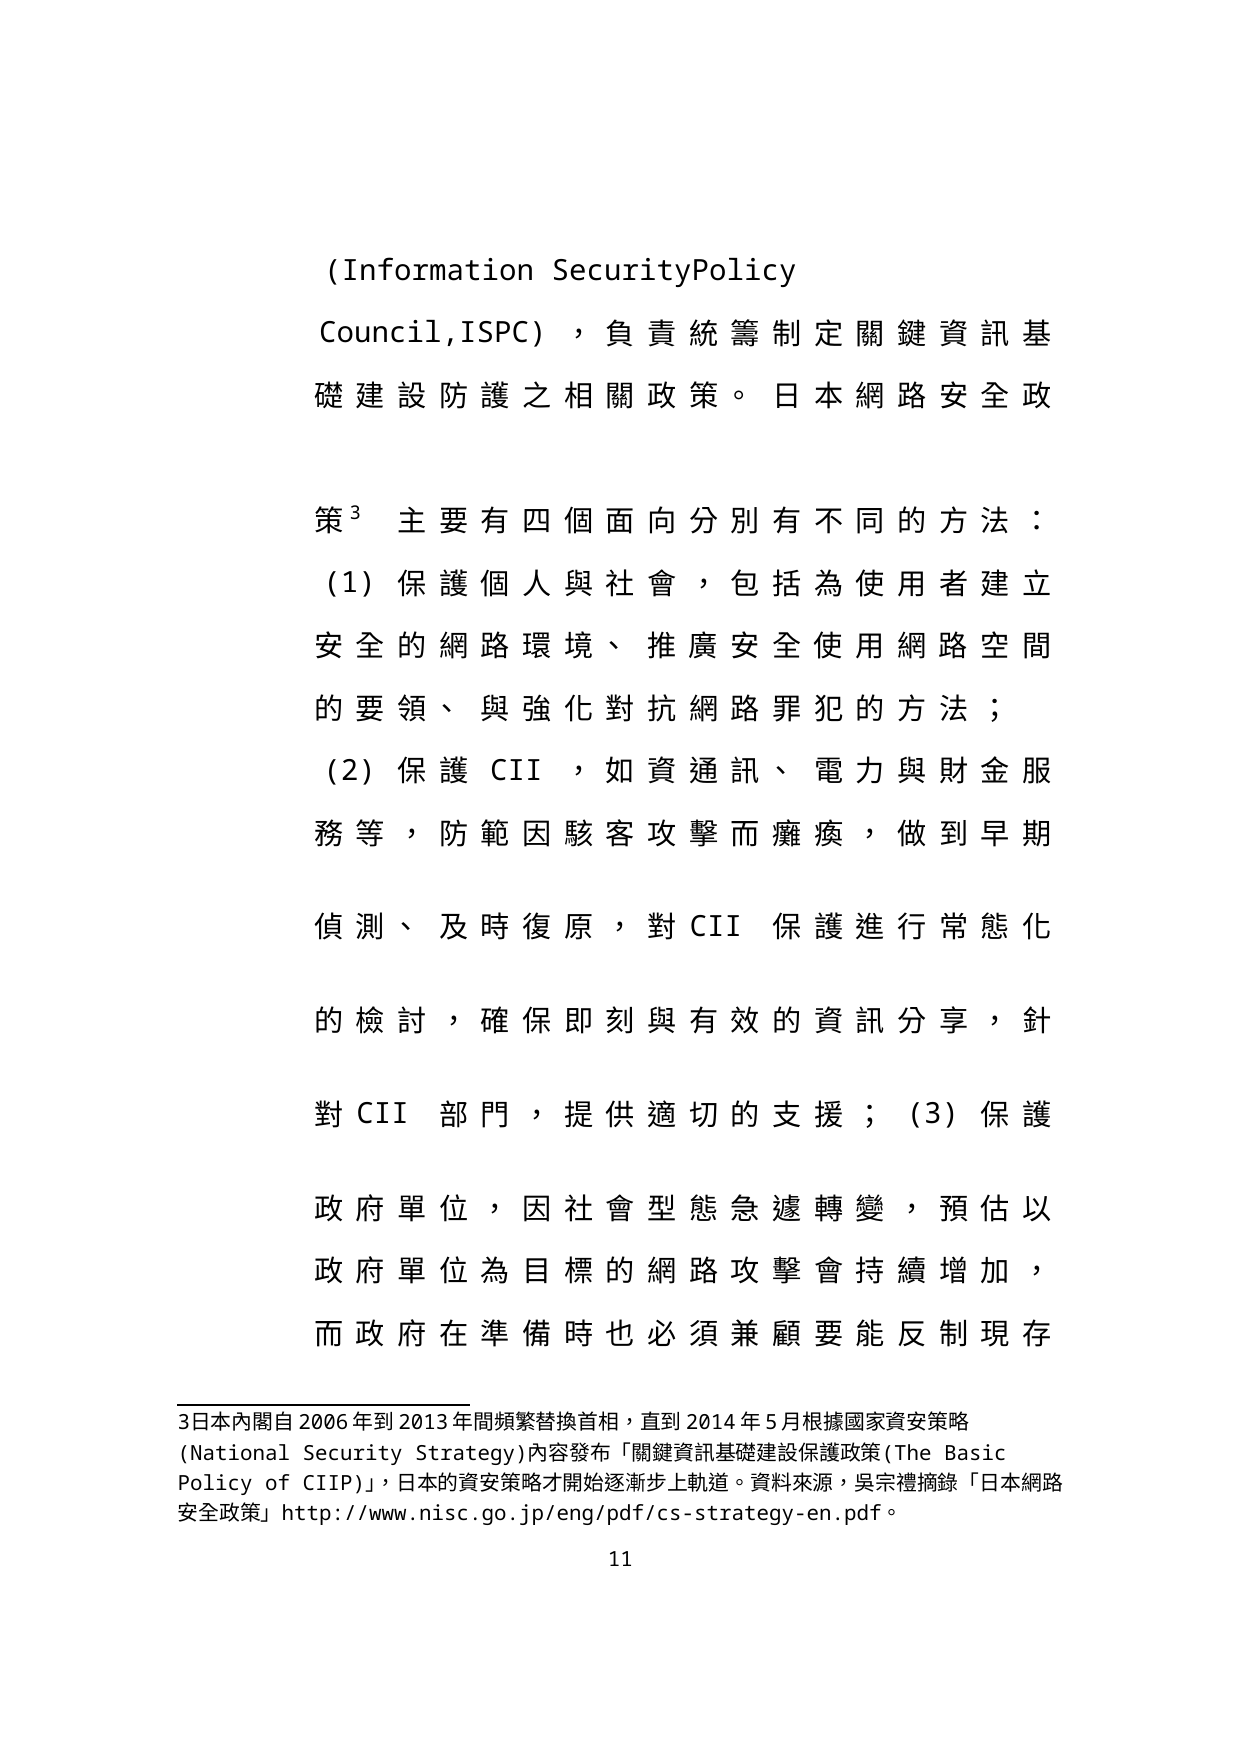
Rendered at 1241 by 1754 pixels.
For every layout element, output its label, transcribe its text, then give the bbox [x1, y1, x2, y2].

text 日本內閣自2006年到2013年間頻繁替換首相，直到2014年5月根據國家資安策略(National Security Strategy)內容發布「關鍵資訊基礎建設保護政策(The Basic Policy of CIIP)｣，日本的資安策略才開始逐漸步上軌道。資料來源，吳宗禮摘錄「日本網路安全政策」http://www.nisc.go.jp/eng/pdf/cs-strategy-en.pdf。 [177, 1406, 1063, 1527]
text 日本在2005年設立國家資訊安全中心(National Information Security Center,NISC)與資訊安全政策委員會 (Information SecurityPolicy Council,ISPC)，負責統籌制定關鍵資訊基礎建設防護之相關政策。日本網路安全政策主要有四個面向分別有不同的方法：(1)保護個人與社會，包括為使用者建立安全的網路環境、推廣安全使用網路空間的要領、與強化對抗網路罪犯的方法；(2)保護CII，如資通訊、電力與財金服務等，防範因駭客攻擊而癱瘓，做到早期偵測、及時復原，對CII 保護進行常態化的檢討，確保即刻與有效的資訊分享，針對CII 部門，提供適切的支援；(3)保護政府單位，因社會型態急遽轉變，預估以政府單位為目標的網路攻擊會持續增加，而政府在準備時也必須兼顧要能反制現存與潛在的威脅。例如強化資訊系統的防衛戰力，而且提倡多層次方法以對抗可能的網路攻擊達成更具回復力的與機構的反應能力、達成更能迅速復原的機構應變能力、隨時更新管理方式以適應科技與商業運作模式的改變；(4)政府各相關單位之間充分合作與考核，以提升全面與整體的績效。 [271, 227, 1058, 1352]
